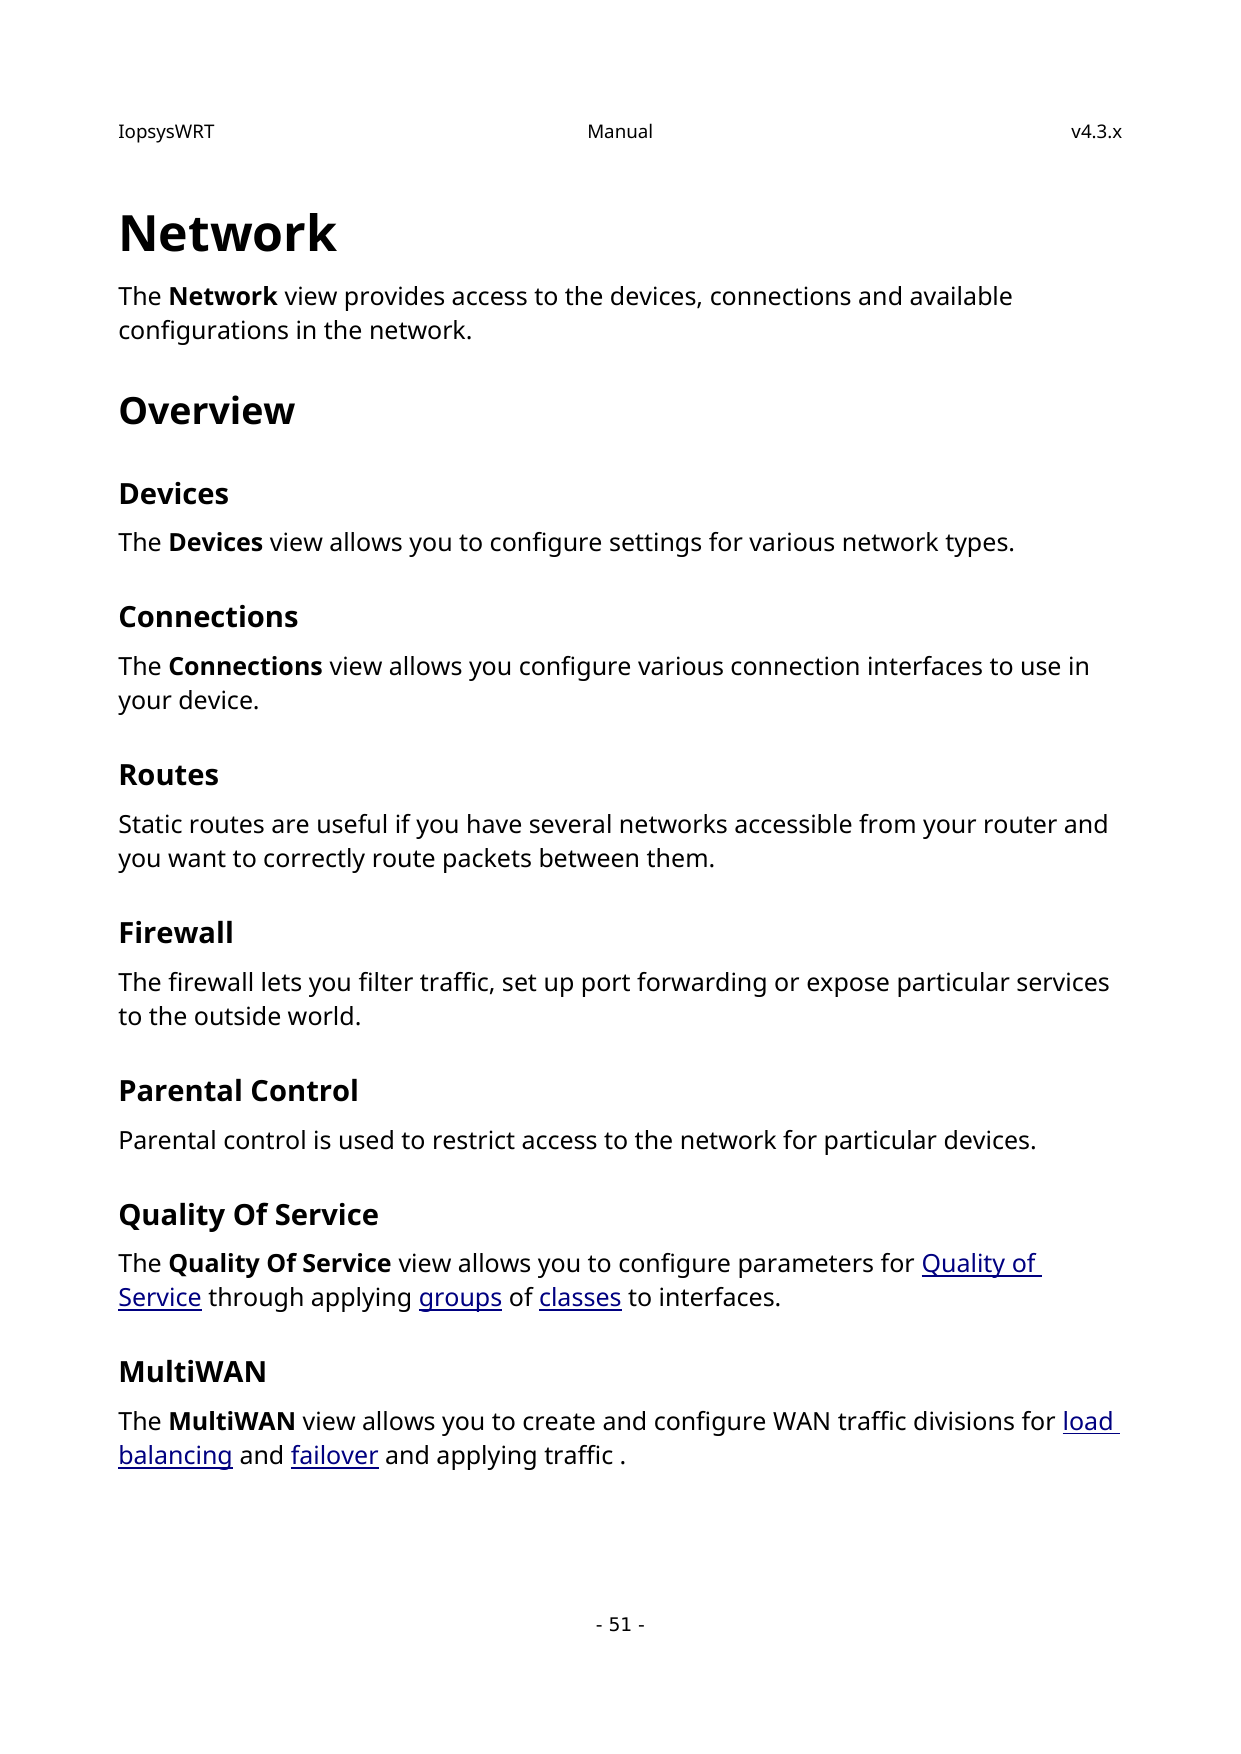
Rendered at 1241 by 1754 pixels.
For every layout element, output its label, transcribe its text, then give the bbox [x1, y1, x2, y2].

text The Network view provides access to the devices, connections and available configurations in the network. [118, 279, 1122, 347]
subtitle Routes [118, 754, 1122, 794]
subtitle Firewall [118, 912, 1122, 952]
subtitle MultiWAN [118, 1352, 1122, 1391]
subtitle Devices [118, 473, 1122, 513]
text The Quality Of Service view allows you to configure parameters for Quality of Service through applying groups of classes to interfaces. [118, 1246, 1122, 1314]
subtitle Overview [118, 384, 1122, 435]
subtitle Network [118, 198, 1122, 266]
text Static routes are useful if you have several networks accessible from your router and you want to correctly route packets between them. [118, 807, 1122, 875]
subtitle Connections [118, 597, 1122, 636]
subtitle Quality Of Service [118, 1194, 1122, 1233]
text The Connections view allows you configure various connection interfaces to use in your device. [118, 649, 1122, 717]
text The firewall lets you filter traffic, set up port forwarding or expose particular services to the outside world. [118, 964, 1122, 1033]
subtitle Parental Control [118, 1070, 1122, 1110]
text The Devices view allows you to configure settings for various network types. [118, 525, 1122, 559]
text Parental control is used to restrict access to the network for particular devices. [118, 1122, 1122, 1156]
text The MultiWAN view allows you to create and configure WAN traffic divisions for load balancing and failover and applying traffic . [118, 1404, 1122, 1472]
